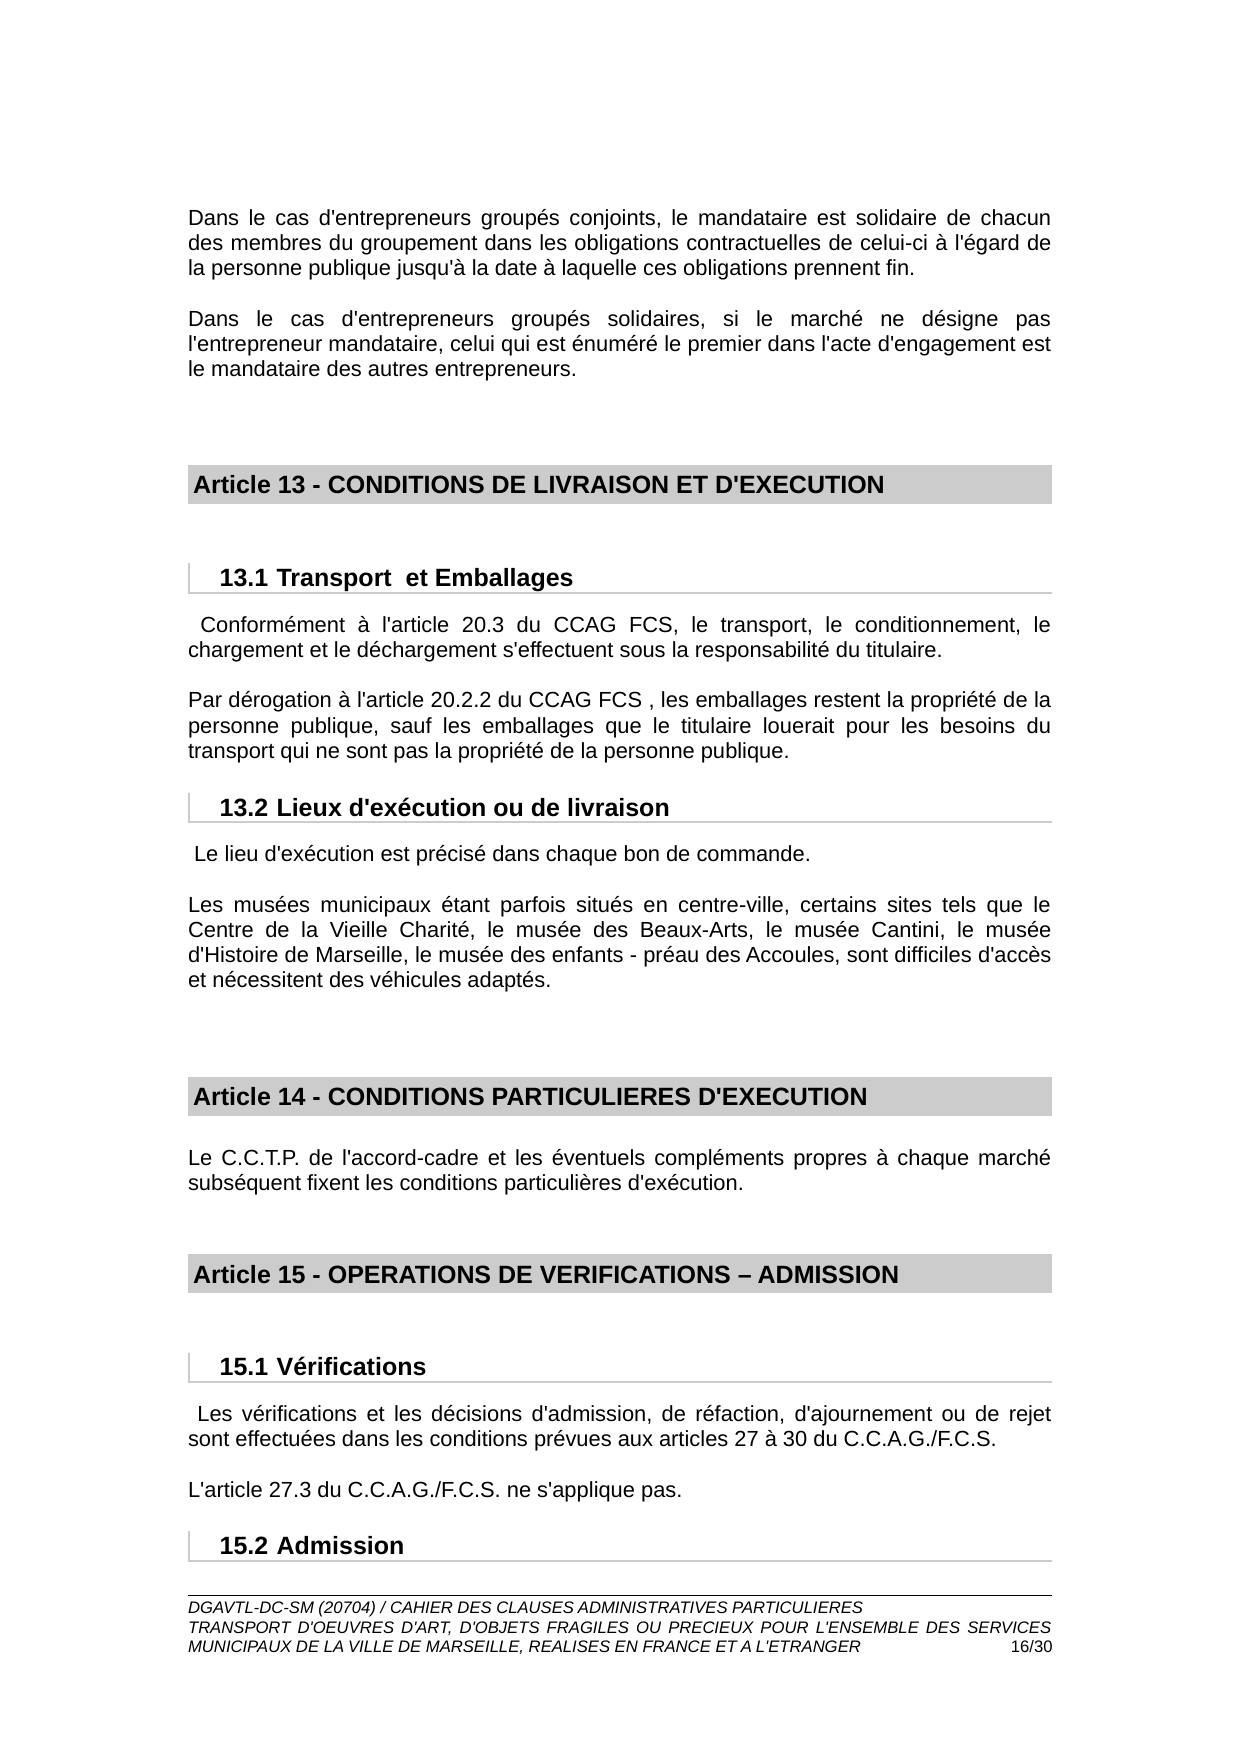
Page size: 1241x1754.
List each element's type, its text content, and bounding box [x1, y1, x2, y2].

text Les musées municipaux étant parfois situés en centre-ville, certains sites tels que le Centre de la Vieille Charité, le musée des Beaux-Arts, le musée Cantini, le musée d'Histoire de Marseille, le musée des enfants - préau des Accoules, sont difficiles d'accès et nécessitent des véhicules adaptés. [188, 891, 1052, 992]
subtitle Admission [190, 1531, 1052, 1560]
text Dans le cas d'entrepreneurs groupés solidaires, si le marché ne désigne pas l'entrepreneur mandataire, celui qui est énuméré le premier dans l'acte d'engagement est le mandataire des autres entrepreneurs. [188, 305, 1052, 381]
subtitle CONDITIONS DE LIVRAISON ET D'EXECUTION [190, 468, 1050, 502]
subtitle Vérifications [188, 1352, 1052, 1381]
text Le lieu d'exécution est précisé dans chaque bon de commande. [188, 841, 1052, 866]
text Les vérifications et les décisions d'admission, de réfaction, d'ajournement ou de rejet sont effectuées dans les conditions prévues aux articles 27 à 30 du C.C.A.G./F.C.S. [188, 1401, 1052, 1451]
subtitle Lieux d'exécution ou de livraison [188, 792, 1052, 821]
subtitle OPERATIONS DE VERIFICATIONS – ADMISSION [190, 1257, 1050, 1291]
text L'article 27.3 du C.C.A.G./F.C.S. ne s'applique pas. [188, 1477, 1052, 1502]
text Dans le cas d'entrepreneurs groupés conjoints, le mandataire est solidaire de chacun des membres du groupement dans les obligations contractuelles de celui-ci à l'égard de la personne publique jusqu'à la date à laquelle ces obligations prennent fin. [188, 204, 1052, 280]
text Par dérogation à l'article 20.2.2 du CCAG FCS , les emballages restent la propriété de la personne publique, sauf les emballages que le titulaire louerait pour les besoins du transport qui ne sont pas la propriété de la personne publique. [188, 687, 1052, 763]
subtitle Transport et Emballages [190, 563, 1052, 592]
text Conformément à l'article 20.3 du CCAG FCS, le transport, le conditionnement, le chargement et le déchargement s'effectuent sous la responsabilité du titulaire. [188, 612, 1052, 662]
subtitle CONDITIONS PARTICULIERES D'EXECUTION [190, 1079, 1050, 1113]
text Le C.C.T.P. de l'accord-cadre et les éventuels compléments propres à chaque marché subséquent fixent les conditions particulières d'exécution. [188, 1145, 1052, 1195]
